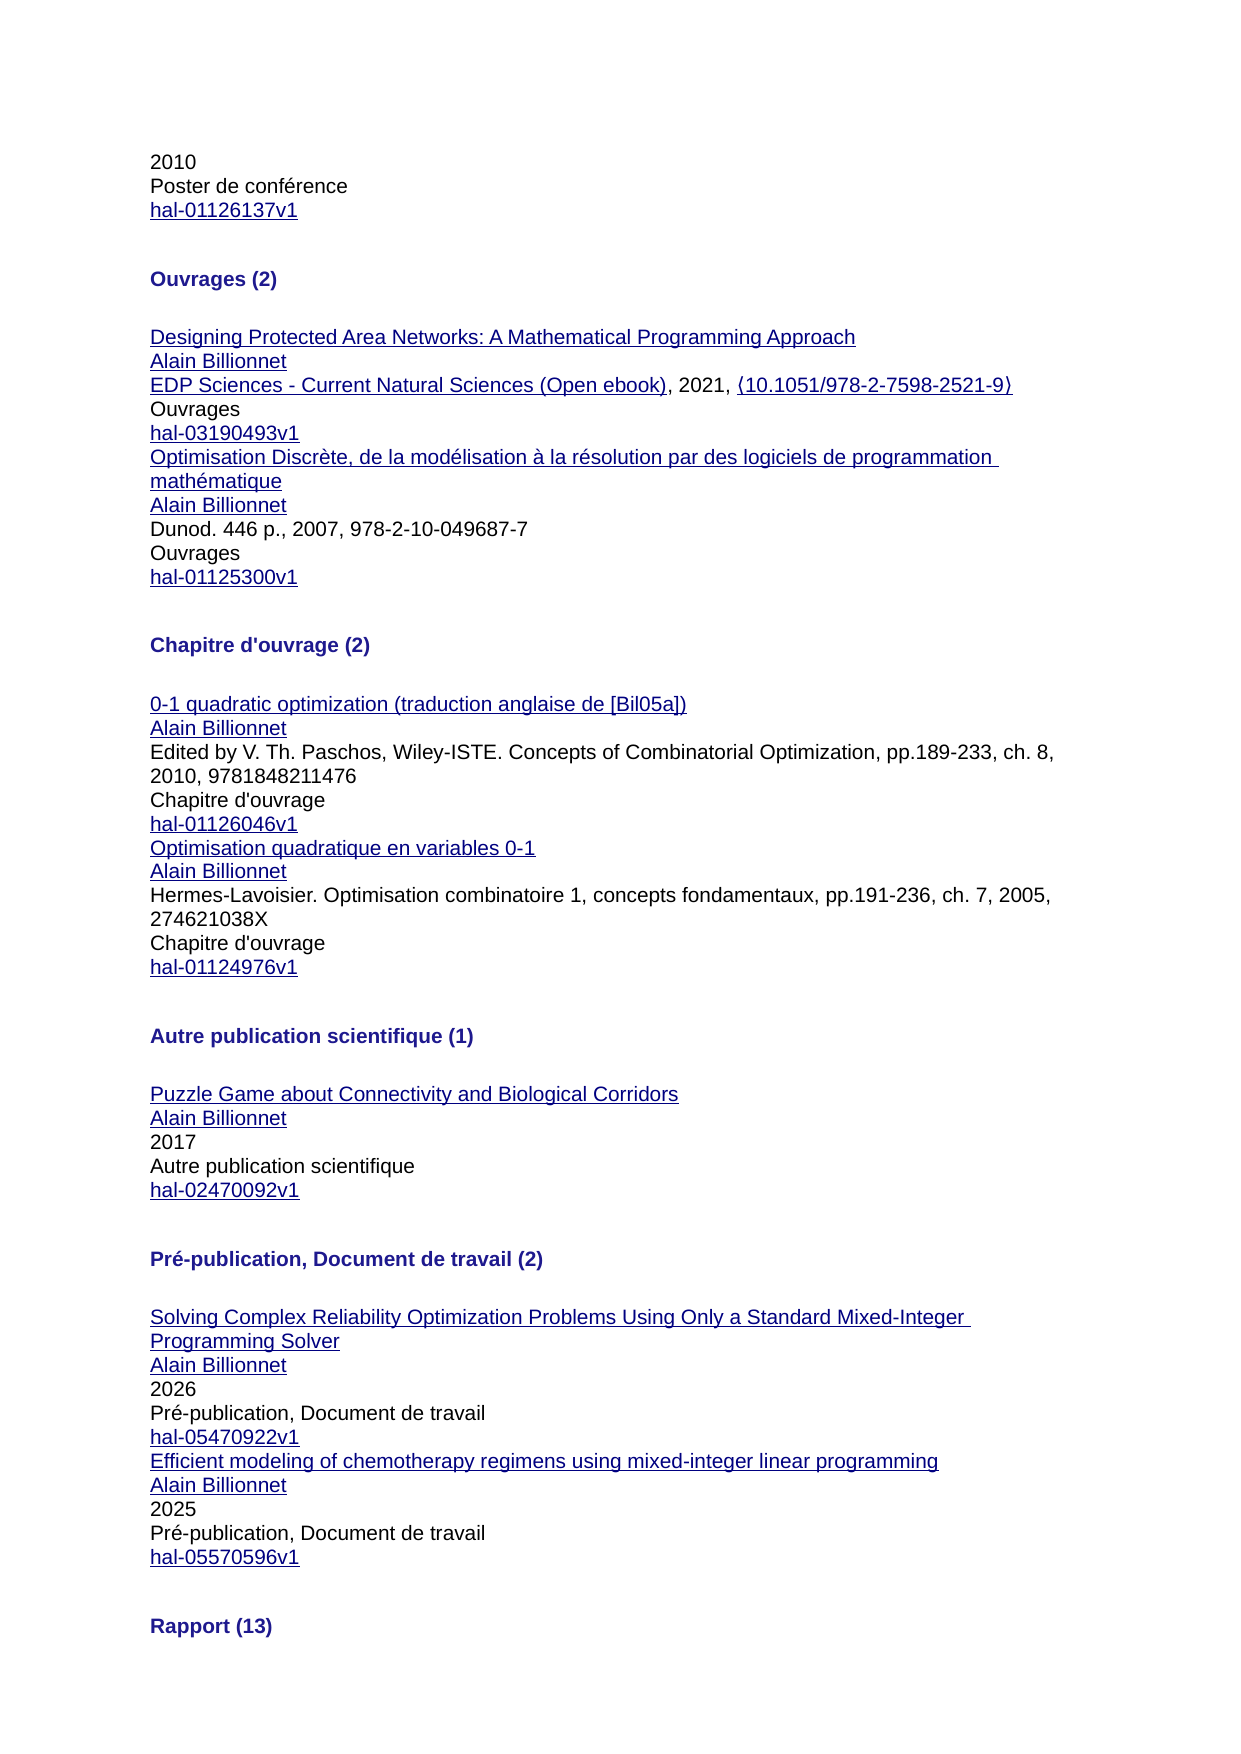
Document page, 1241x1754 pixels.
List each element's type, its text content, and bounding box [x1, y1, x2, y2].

table_cell Optimisation quadratique en variables 0-1 Alain Billionnet Hermes-Lavoisier. Optimisation combinatoire 1, concepts fondamentaux, pp.191-236, ch. 7, 2005, 274621038X Chapitre d'ouvrage hal-01124976v1 [150, 835, 1090, 979]
table_cell Optimisation Discrète, de la modélisation à la résolution par des logiciels de programmation mathématique Alain Billionnet Dunod. 446 p., 2007, 978-2-10-049687-7 Ouvrages hal-01125300v1 [150, 445, 1090, 588]
table_header Puzzle Game about Connectivity and Biological Corridors Alain Billionnet 2017 Autre publication scientifique hal-02470092v1 [150, 1082, 1090, 1202]
table_cell Efficient modeling of chemotherapy regimens using mixed-integer linear programming Alain Billionnet 2025 Pré-publication, Document de travail hal-05570596v1 [150, 1449, 1090, 1569]
table_header 0-1 quadratic optimization (traduction anglaise de [Bil05a]) Alain Billionnet Edited by V. Th. Paschos, Wiley-ISTE. Concepts of Combinatorial Optimization, pp.189-233, ch. 8, 2010, 9781848211476 Chapitre d'ouvrage hal-01126046v1 [150, 692, 1090, 835]
table_header 2010 Poster de conférence hal-01126137v1 [150, 150, 1090, 222]
subtitle Rapport (13) [150, 1613, 1090, 1637]
subtitle Ouvrages (2) [150, 267, 1090, 291]
table_header Designing Protected Area Networks: A Mathematical Programming Approach Alain Billionnet EDP Sciences - Current Natural Sciences (Open ebook), 2021, ⟨10.1051/978-2-7598-2521-9⟩ Ouvrages hal-03190493v1 [150, 325, 1090, 445]
subtitle Pré-publication, Document de travail (2) [150, 1247, 1090, 1271]
subtitle Autre publication scientifique (1) [150, 1024, 1090, 1048]
subtitle Chapitre d'ouvrage (2) [150, 633, 1090, 657]
table_header Solving Complex Reliability Optimization Problems Using Only a Standard Mixed-Integer Programming Solver Alain Billionnet 2026 Pré-publication, Document de travail hal-05470922v1 [150, 1305, 1090, 1449]
